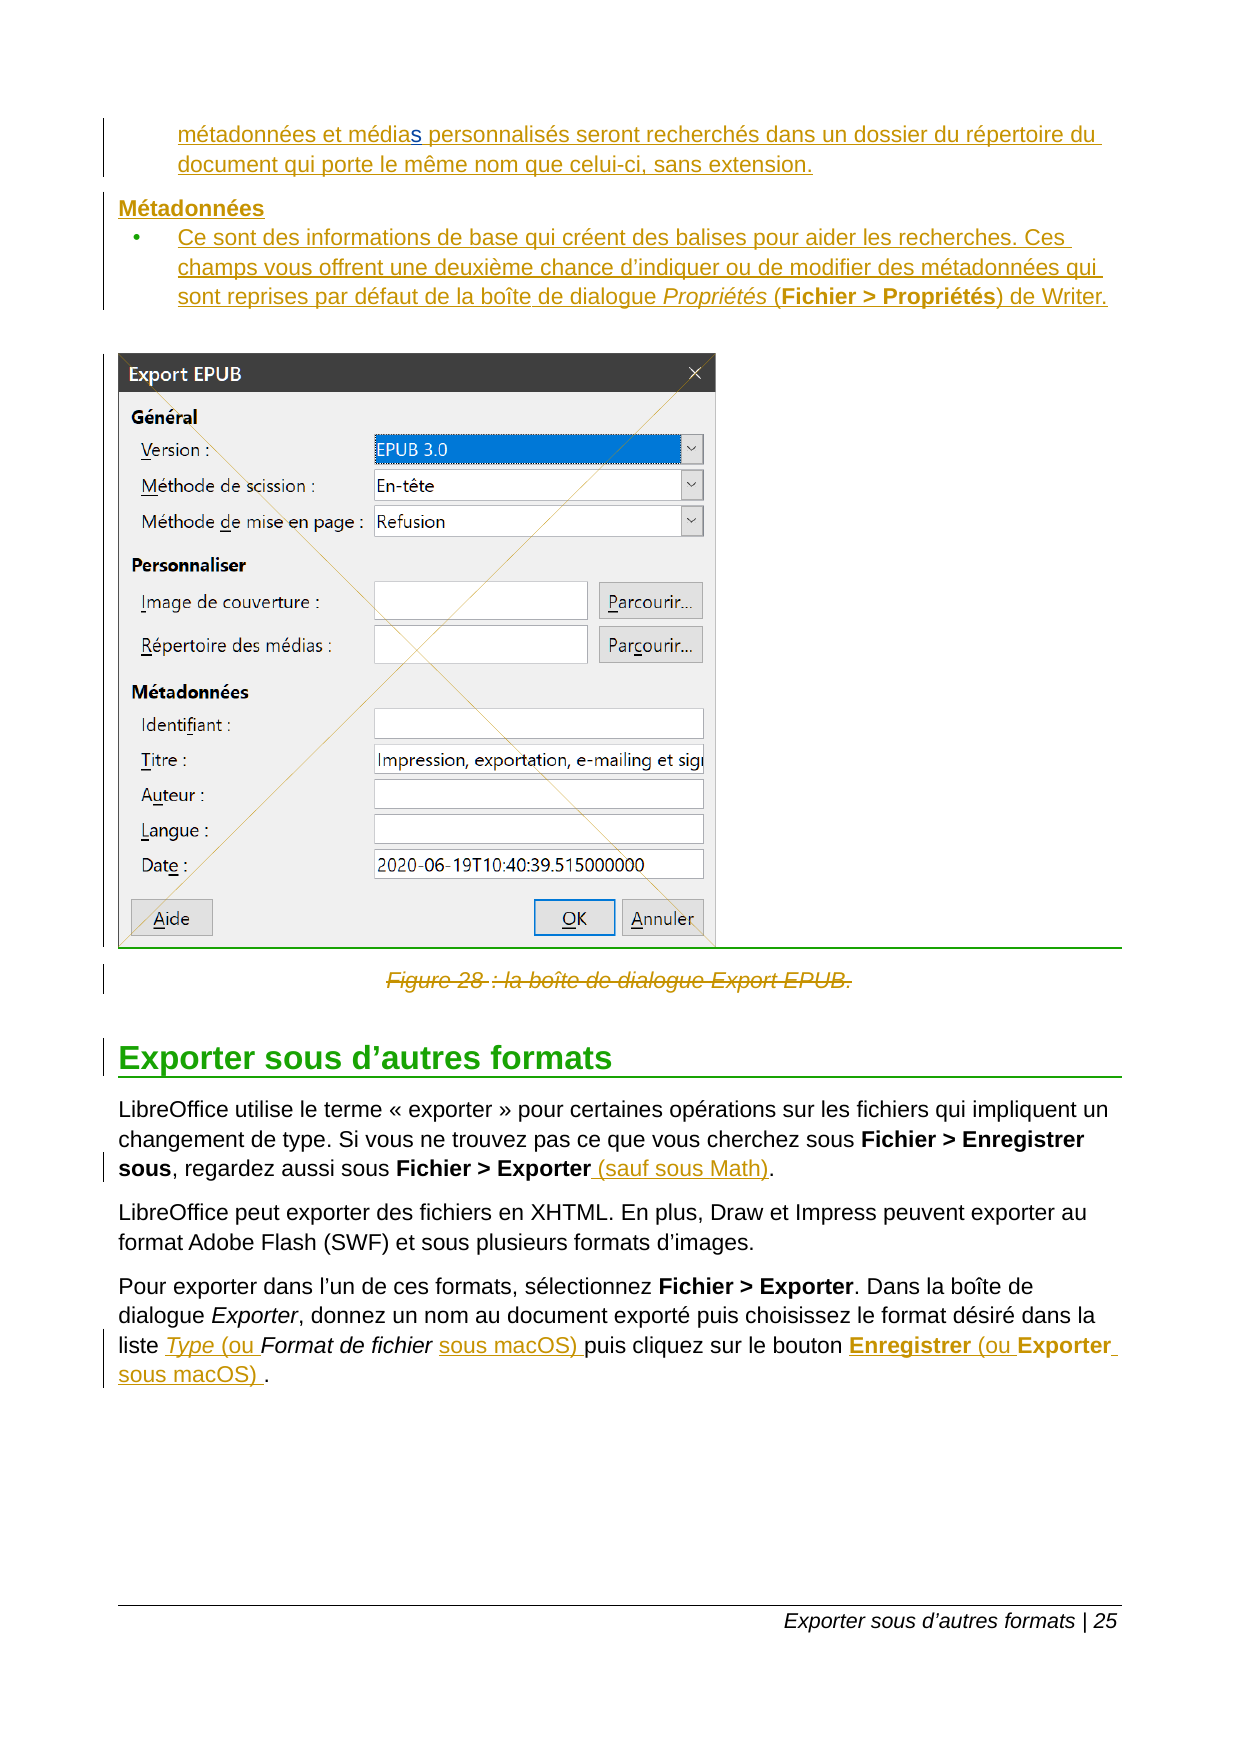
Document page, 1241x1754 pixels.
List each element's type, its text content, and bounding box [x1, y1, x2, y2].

text LibreOffice peut exporter des fichiers en XHTML. En plus, Draw et Impress peuvent exporter au format Adobe Flash (SWF) et sous plusieurs formats d’images. [118, 1196, 1122, 1255]
subtitle Exporter sous d’autres formats [716, 354, 1122, 947]
text Pour exporter dans l’un de ces formats, sélectionnez Fichier > Exporter. Dans la boîte de dialogue Exporter, donnez un nom au document exporté puis choisissez le format désiré dans la liste Type (ou Format de fichier sous macOS) puis cliquez sur le bouton Enregistrer (ou Exporter sous macOS) . [118, 1270, 1122, 1388]
picture [418, 355, 716, 946]
list Ce sont des informations de base qui créent des balises pour aider les recherches. Ces champs vous offrent une deuxième chance d’indiquer ou de modifier des métadonnées qui sont reprises par défaut de la boîte de dialogue Propriétés (Fichier > Propriétés) de Writer. [133, 221, 1122, 309]
picture [120, 652, 714, 947]
picture [119, 353, 715, 649]
picture [118, 355, 416, 946]
subtitle Métadonnées [118, 192, 1122, 221]
list métadonnées et médias personnalisés seront recherchés dans un dossier du répertoire du document qui porte le même nom que celui-ci, sans extension. [133, 118, 1122, 177]
text LibreOffice utilise le terme « exporter » pour certaines opérations sur les fichiers qui impliquent un changement de type. Si vous ne trouvez pas ce que vous cherchez sous Fichier > Enregistrer sous, regardez aussi sous Fichier > Exporter (sauf sous Math). [118, 1093, 1122, 1182]
